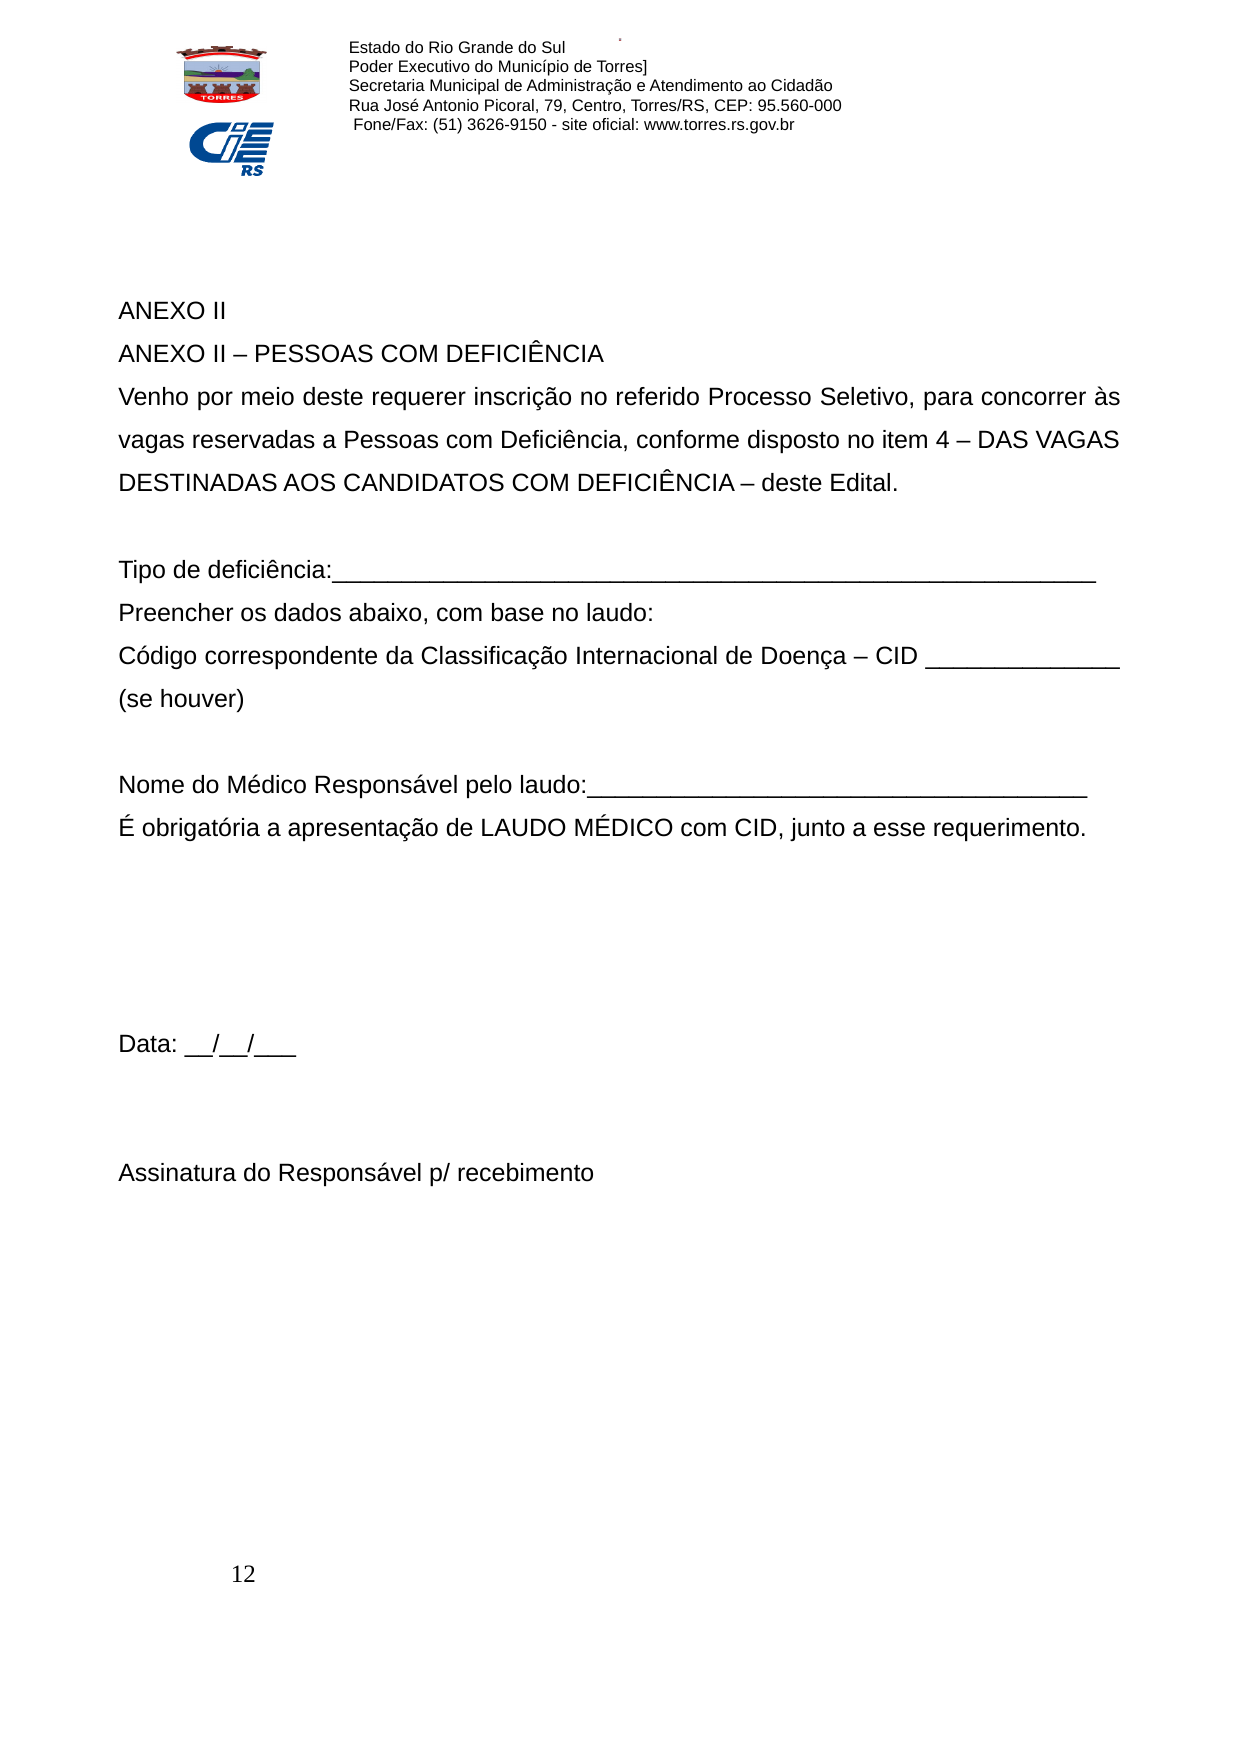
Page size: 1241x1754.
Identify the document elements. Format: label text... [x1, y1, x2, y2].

text ANEXO II [118, 296, 1122, 325]
text Código correspondente da Classificação Internacional de Doença – CID ______________ (se houver) [118, 641, 1122, 713]
text Tipo de deficiência:_______________________________________________________ [118, 555, 1122, 583]
picture [176, 46, 267, 103]
text Assinatura do Responsável p/ recebimento [118, 1158, 1122, 1187]
text É obrigatória a apresentação de LAUDO MÉDICO com CID, junto a esse requerimento. [118, 813, 1122, 842]
text Venho por meio deste requerer inscrição no referido Processo Seletivo, para concorrer às vagas reservadas a Pessoas com Deficiência, conforme disposto no item 4 – DAS VAGAS DESTINADAS AOS CANDIDATOS COM DEFICIÊNCIA – deste Edital. [118, 382, 1122, 497]
text Nome do Médico Responsável pelo laudo:____________________________________ [118, 770, 1122, 799]
picture [180, 116, 283, 182]
text Data: __/__/___ [118, 1029, 1122, 1058]
text Preencher os dados abaixo, com base no laudo: [118, 598, 1122, 627]
text ANEXO II – PESSOAS COM DEFICIÊNCIA [118, 339, 1122, 368]
